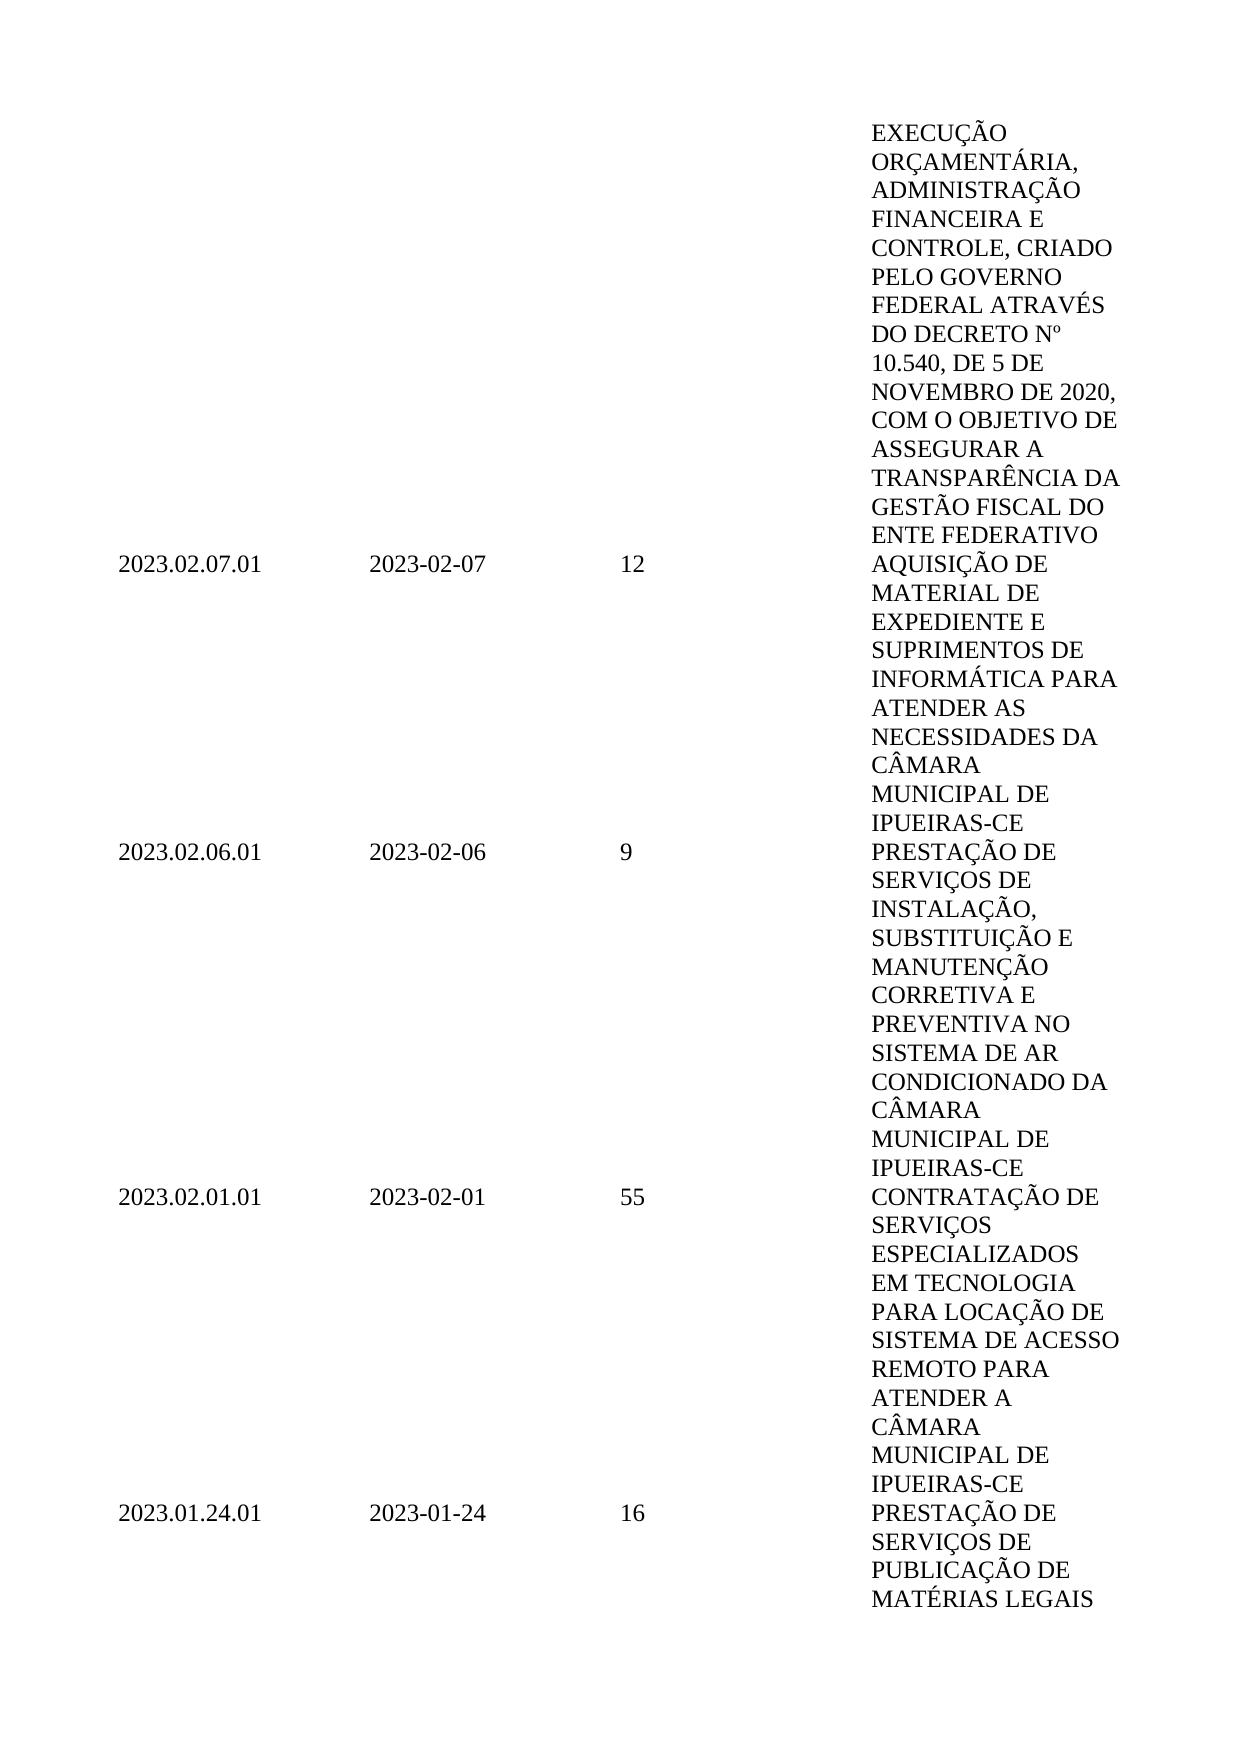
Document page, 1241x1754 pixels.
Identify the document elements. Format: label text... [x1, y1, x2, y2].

table_cell CONTRATAÇÃO DE SERVIÇOS ESPECIALIZADOS EM TECNOLOGIA PARA LOCAÇÃO DE SISTEMA DE ACESSO REMOTO PARA ATENDER A CÂMARA MUNICIPAL DE IPUEIRAS-CE [871, 1182, 1122, 1498]
table_cell [620, 118, 871, 549]
table_cell 2023.02.06.01 [118, 837, 369, 1182]
table_cell 2023-02-07 [369, 549, 620, 837]
table_cell 2023.02.07.01 [118, 549, 369, 837]
table_cell 2023.01.24.01 [118, 1498, 369, 1613]
table_cell EXECUÇÃO ORÇAMENTÁRIA, ADMINISTRAÇÃO FINANCEIRA E CONTROLE, CRIADO PELO GOVERNO FEDERAL ATRAVÉS DO DECRETO Nº 10.540, DE 5 DE NOVEMBRO DE 2020, COM O OBJETIVO DE ASSEGURAR A TRANSPARÊNCIA DA GESTÃO FISCAL DO ENTE FEDERATIVO [871, 118, 1122, 549]
table_cell 9 [620, 837, 871, 1182]
table_cell [118, 118, 369, 549]
table_cell 2023-02-06 [369, 837, 620, 1182]
table_cell 12 [620, 549, 871, 837]
table_cell 2023-02-01 [369, 1182, 620, 1498]
table_cell PRESTAÇÃO DE SERVIÇOS DE INSTALAÇÃO, SUBSTITUIÇÃO E MANUTENÇÃO CORRETIVA E PREVENTIVA NO SISTEMA DE AR CONDICIONADO DA CÂMARA MUNICIPAL DE IPUEIRAS-CE [871, 837, 1122, 1182]
table_cell PRESTAÇÃO DE SERVIÇOS DE PUBLICAÇÃO DE MATÉRIAS LEGAIS [871, 1498, 1122, 1613]
table_cell 2023-01-24 [369, 1498, 620, 1613]
table_cell 16 [620, 1498, 871, 1613]
table_cell AQUISIÇÃO DE MATERIAL DE EXPEDIENTE E SUPRIMENTOS DE INFORMÁTICA PARA ATENDER AS NECESSIDADES DA CÂMARA MUNICIPAL DE IPUEIRAS-CE [871, 549, 1122, 837]
table_cell 55 [620, 1182, 871, 1498]
table_cell 2023.02.01.01 [118, 1182, 369, 1498]
table_cell [369, 118, 620, 549]
